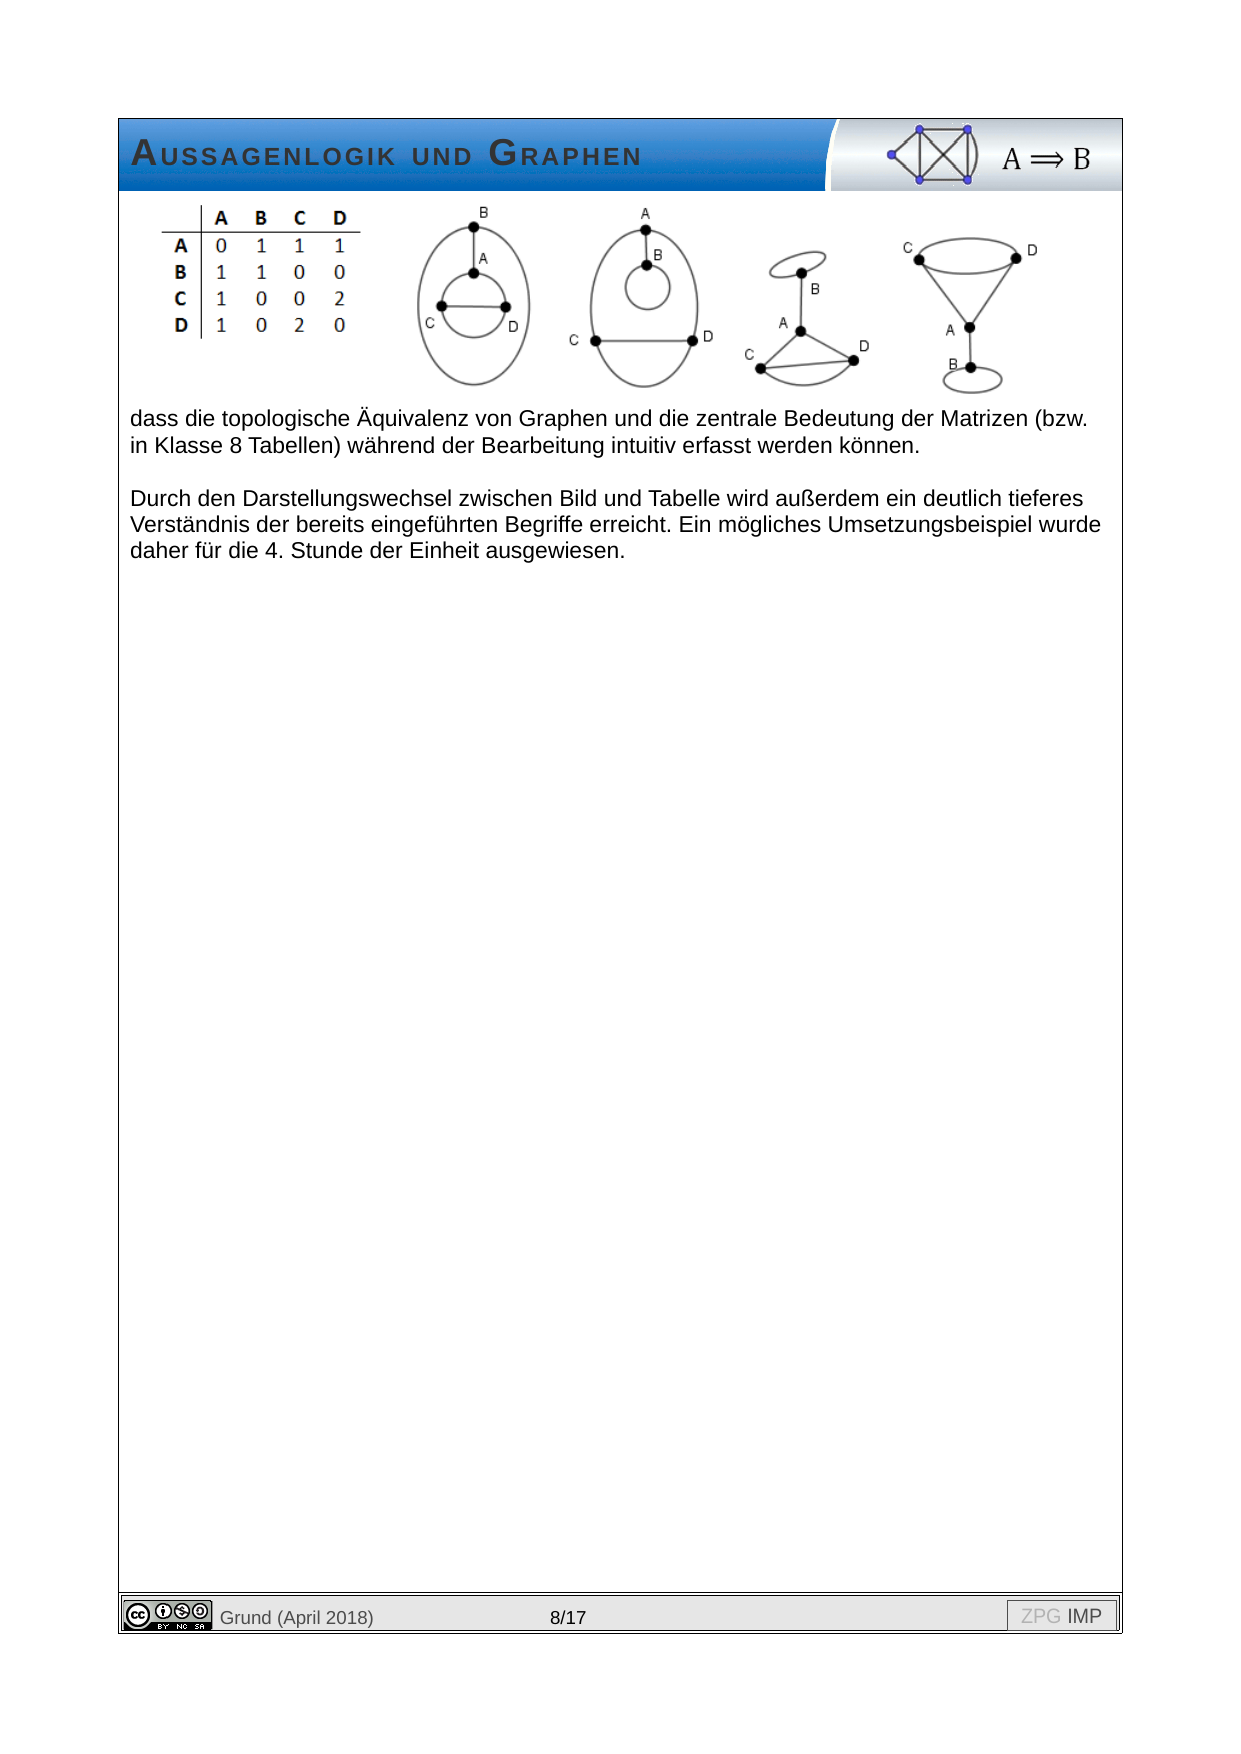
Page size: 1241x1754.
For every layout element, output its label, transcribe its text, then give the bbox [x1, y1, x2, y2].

picture [392, 196, 1049, 406]
picture [123, 1600, 213, 1630]
picture [119, 119, 1122, 191]
text dass die topologische Äquivalenz von Graphen und die zentrale Bedeutung der Matrizen (bzw. in Klasse 8 Tabellen) während der Bearbeitung intuitiv erfasst werden können. Durch den Darstellungswechsel zwischen Bild und Tabelle wird außerdem ein deutlich tieferes Verständnis der bereits eingeführten Begriffe erreicht. Ein mögliches Umsetzungsbeispiel wurde daher für die 4. Stunde der Einheit ausgewiesen. [130, 197, 1110, 563]
picture [148, 196, 372, 348]
